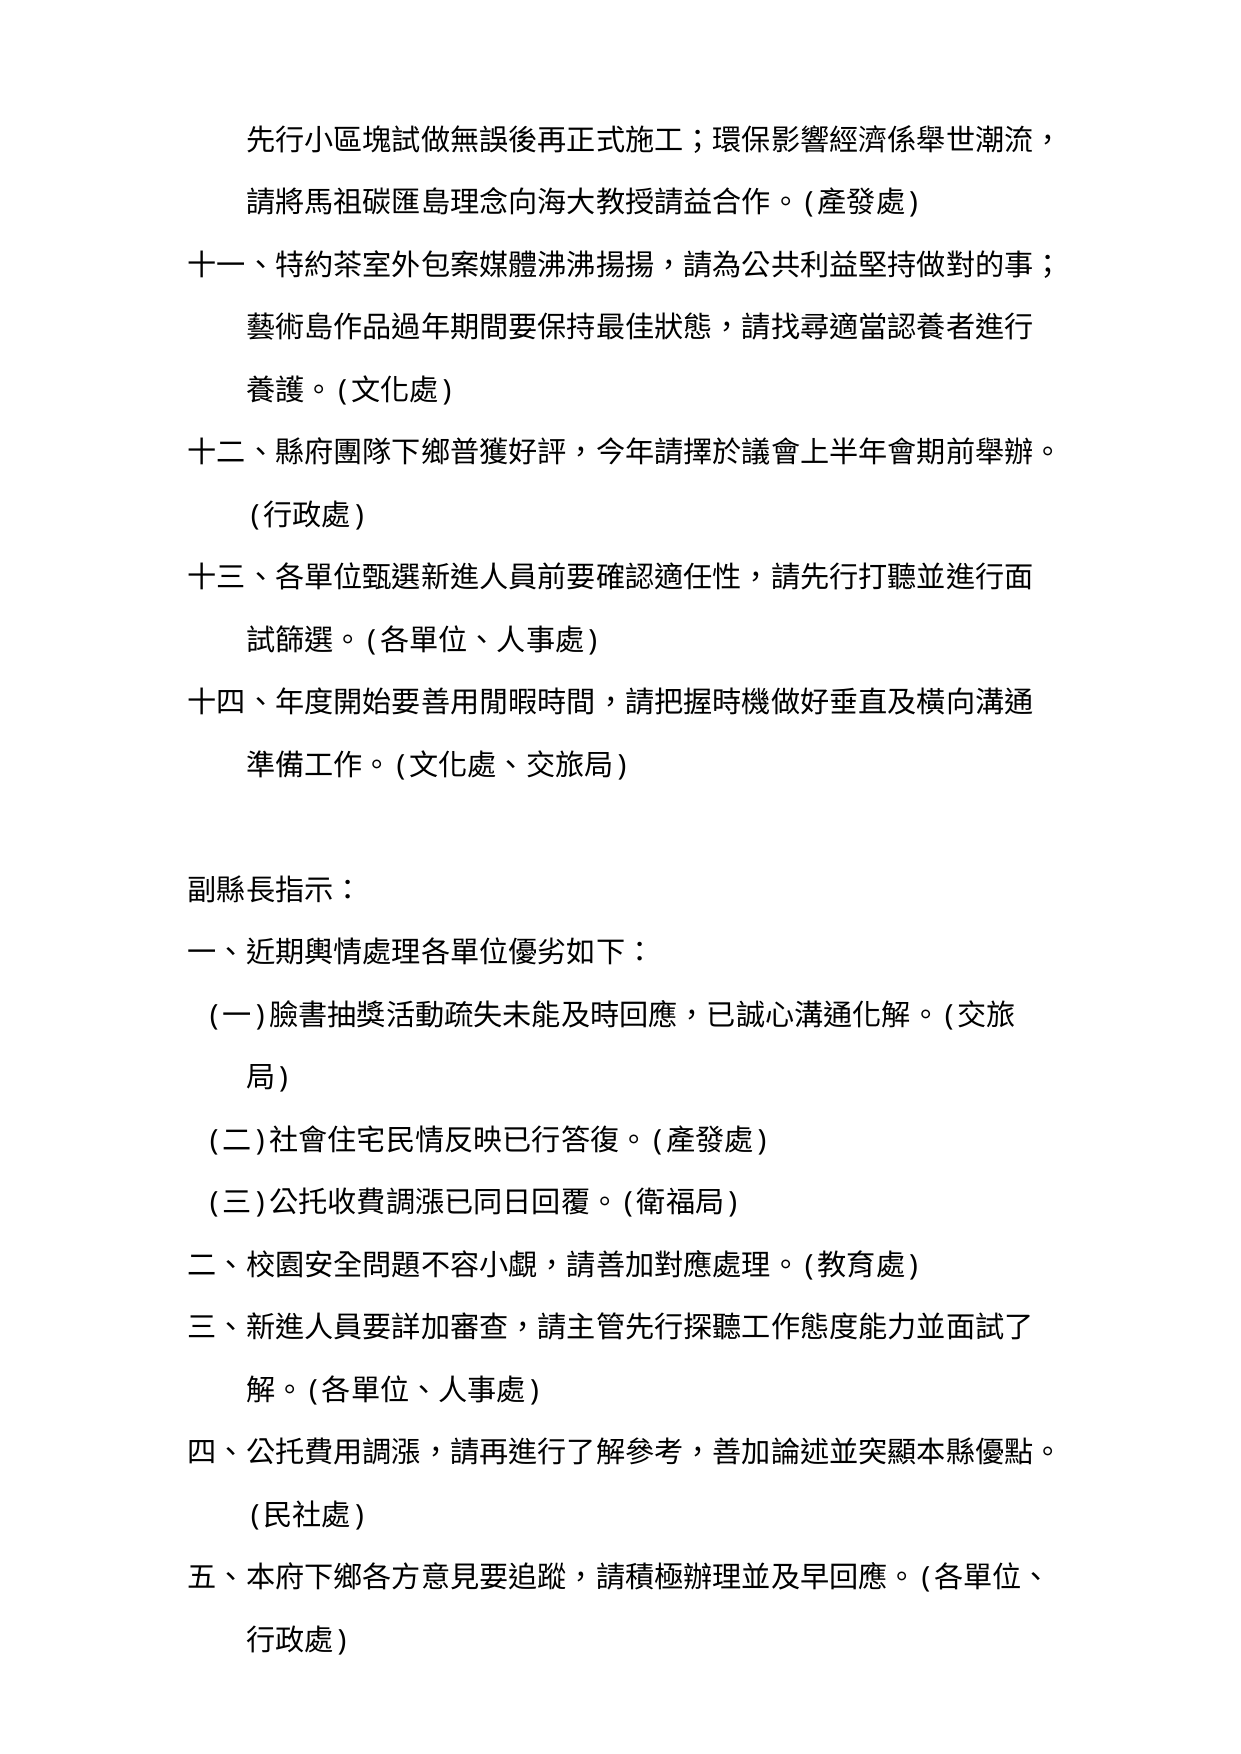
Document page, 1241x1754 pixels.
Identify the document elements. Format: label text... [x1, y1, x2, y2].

text 四、公托費用調漲，請再進行了解參考，善加論述並突顯本縣優點。(民社處) [187, 1408, 1053, 1533]
text 十二、縣府團隊下鄉普獲好評，今年請擇於議會上半年會期前舉辦。(行政處) [187, 408, 1053, 533]
text 二、校園安全問題不容小覷，請善加對應處理。(教育處) [187, 1221, 1053, 1283]
text 五、本府下鄉各方意見要追蹤，請積極辦理並及早回應。(各單位、 行政處) [187, 1533, 1053, 1658]
text 十一、特約茶室外包案媒體沸沸揚揚，請為公共利益堅持做對的事；藝術島作品過年期間要保持最佳狀態，請找尋適當認養者進行養護。(文化處) [187, 221, 1053, 408]
text (一)臉書抽獎活動疏失未能及時回應，已誠心溝通化解。(交旅局) [187, 971, 1053, 1096]
text (二)社會住宅民情反映已行答復。(產發處) [187, 1096, 1053, 1158]
text 三、新進人員要詳加審查，請主管先行探聽工作態度能力並面試了 解。(各單位、人事處) [187, 1283, 1053, 1408]
text 副縣長指示： [187, 846, 1053, 908]
text 十、馬酒二廠工程因設備問題拖延，請會同PCM積極協助廠商；仁 愛147號建案要加快買方入住期程，請即行輔導成立管委會；景 觀工程影響大眾觀感，設計定案前請先安排縣府簡報並先行小區塊試做無誤後再正式施工；環保影響經濟係舉世潮流，請將馬祖碳匯島理念向海大教授請益合作。(產發處) [187, 96, 1053, 221]
text 一、近期輿情處理各單位優劣如下： [187, 908, 1053, 971]
text (三)公托收費調漲已同日回覆。(衛福局) [187, 1158, 1053, 1221]
text 十四、年度開始要善用閒暇時間，請把握時機做好垂直及橫向溝通準備工作。(文化處、交旅局) [187, 658, 1053, 783]
text 十三、各單位甄選新進人員前要確認適任性，請先行打聽並進行面試篩選。(各單位、人事處) [187, 533, 1053, 658]
